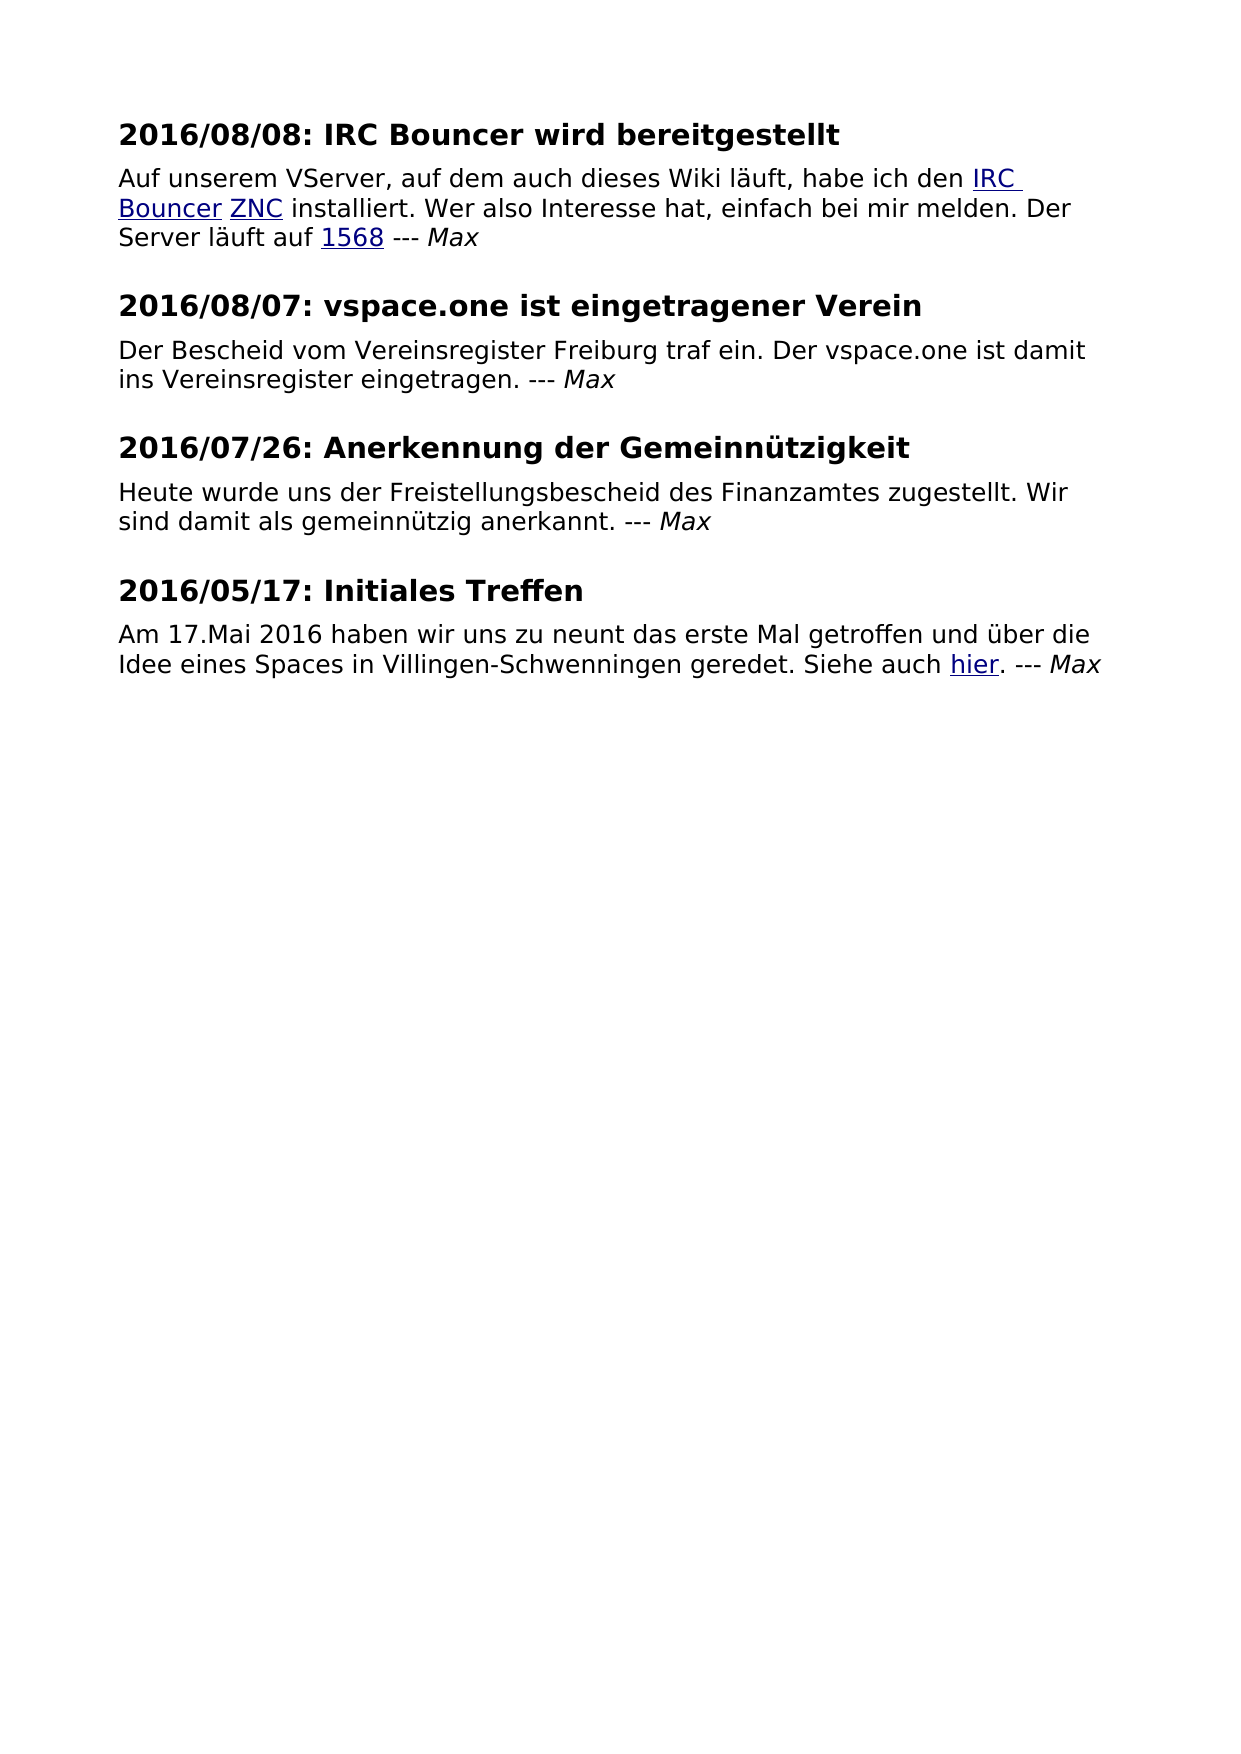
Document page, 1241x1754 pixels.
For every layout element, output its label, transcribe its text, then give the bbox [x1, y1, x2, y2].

text Heute wurde uns der Freistellungsbescheid des Finanzamtes zugestellt. Wir sind damit als gemeinnützig anerkannt. --- Max [118, 478, 1122, 537]
subtitle 2016/07/26: Anerkennung der Gemeinnützigkeit [118, 432, 1122, 466]
text Am 17.Mai 2016 haben wir uns zu neunt das erste Mal getroffen und über die Idee eines Spaces in Villingen-Schwenningen geredet. Siehe auch hier. --- Max [118, 621, 1122, 679]
subtitle 2016/05/17: Initiales Treffen [118, 574, 1122, 608]
text Der Bescheid vom Vereinsregister Freiburg traf ein. Der vspace.one ist damit ins Vereinsregister eingetragen. --- Max [118, 336, 1122, 394]
subtitle 2016/08/07: vspace.one ist eingetragener Verein [118, 289, 1122, 323]
subtitle 2016/08/08: IRC Bouncer wird bereitgestellt [118, 118, 1122, 152]
text Auf unserem VServer, auf dem auch dieses Wiki läuft, habe ich den IRC Bouncer ZNC installiert. Wer also Interesse hat, einfach bei mir melden. Der Server läuft auf 1568 --- Max [118, 164, 1122, 252]
